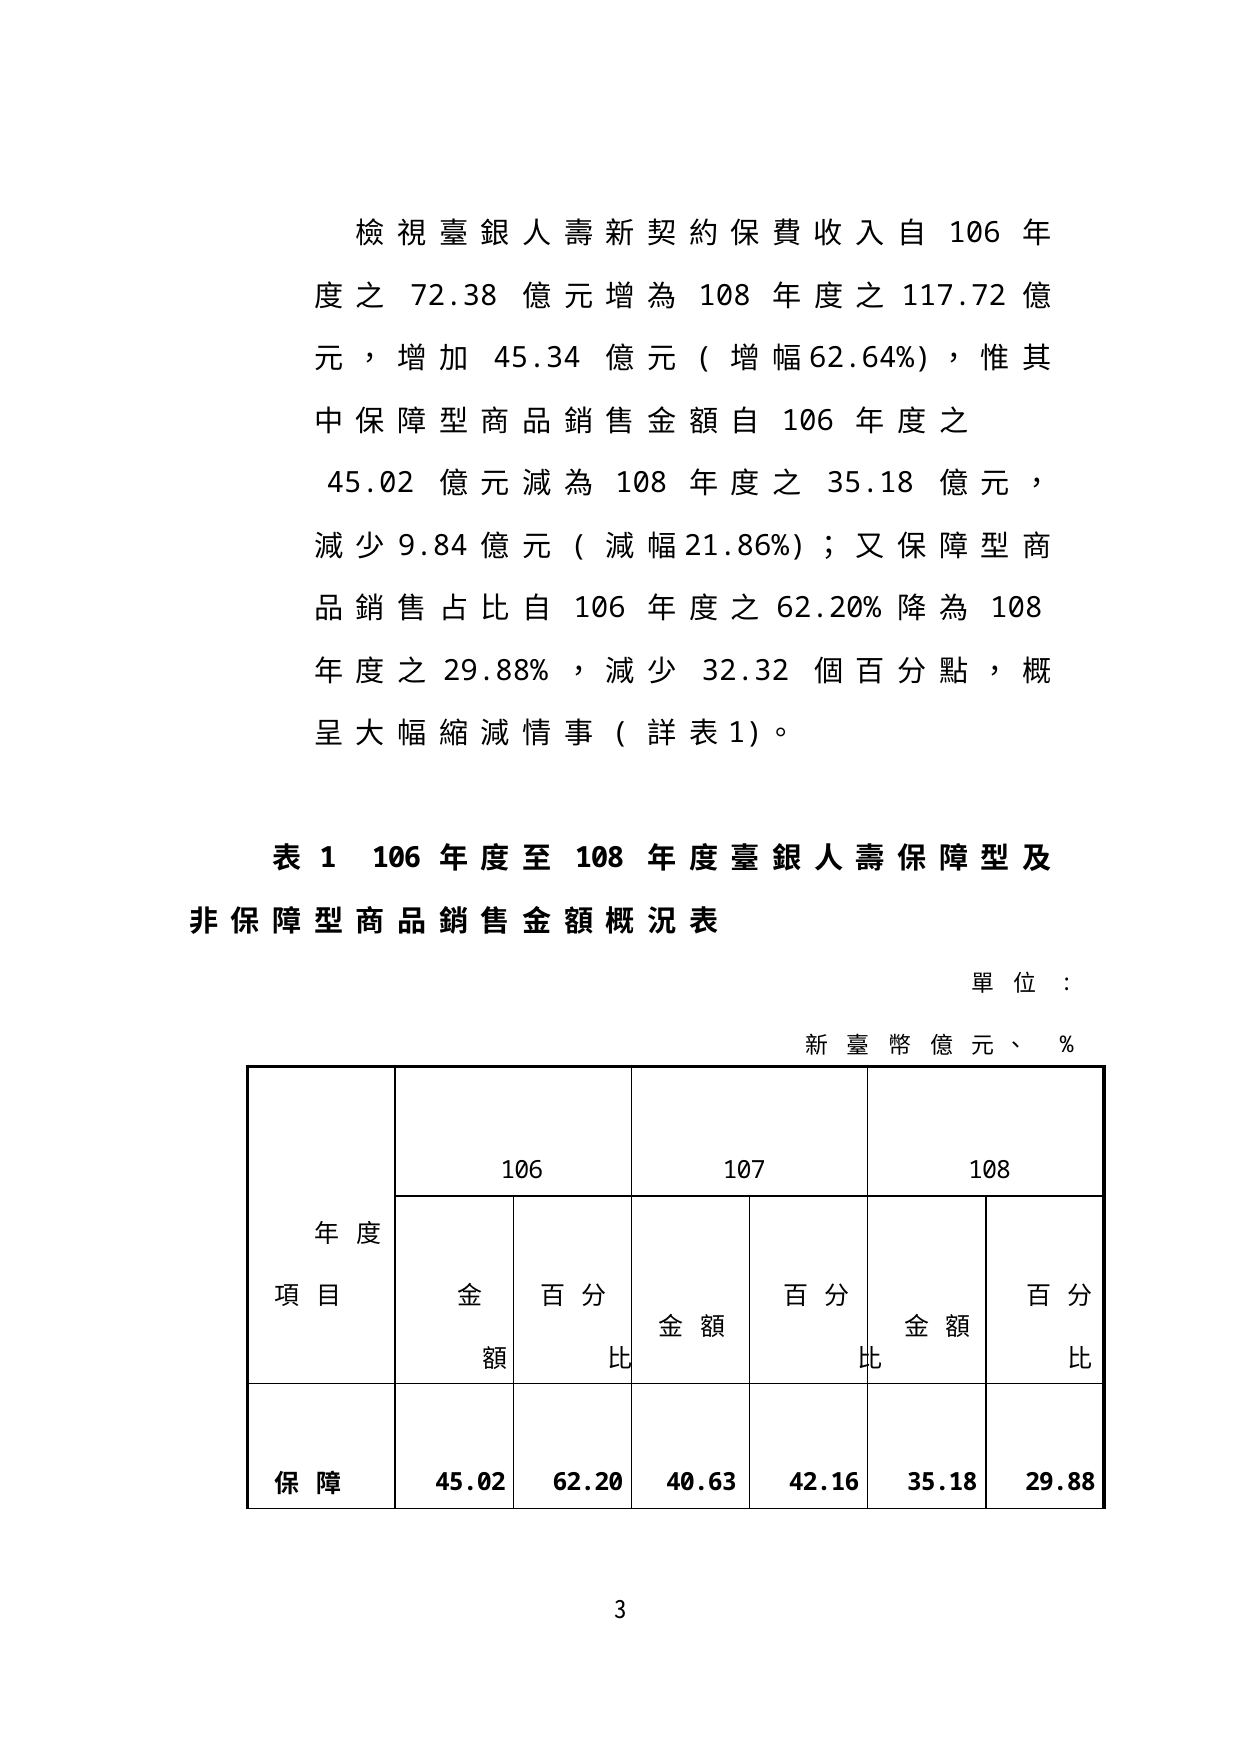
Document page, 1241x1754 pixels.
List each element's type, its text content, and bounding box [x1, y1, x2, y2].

text 單位:新臺幣億元、% [258, 939, 1087, 1064]
table_header 107 [632, 1068, 867, 1195]
table_cell 百分比 [514, 1197, 631, 1383]
table_cell 29.88 [987, 1384, 1102, 1508]
table_cell 百分比 [750, 1197, 867, 1383]
text 檢視臺銀人壽新契約保費收入自106年度之72.38億元增為108年度之117.72億元，增加45.34億元(增幅62.64%)，惟其中保障型商品銷售金額自106年度之45.02億元減為108年度之35.18億元，減少9.84億元(減幅21.86%)；又保障型商品銷售占比自106年度之62.20%降為108年度之29.88%，減少32.32個百分點，概呈大幅縮減情事(詳表1)。 [271, 189, 1058, 752]
table_cell 62.20 [514, 1384, 631, 1508]
table_cell 金額 [632, 1197, 749, 1383]
table_cell 40.63 [632, 1384, 749, 1508]
table_cell 金額 [868, 1197, 985, 1383]
table_header 106 [396, 1068, 631, 1195]
table_cell 42.16 [750, 1384, 867, 1508]
table_cell 百分比 [987, 1197, 1102, 1383]
table_cell 金額 [396, 1197, 513, 1383]
text 表1 106年度至108年度臺銀人壽保障型及非保障型商品銷售金額概況表 [182, 814, 1087, 939]
table_header 年度 項目 [249, 1068, 394, 1383]
table_cell 35.18 [868, 1384, 985, 1508]
table_cell 保障 [249, 1384, 394, 1508]
table_cell 45.02 [396, 1384, 513, 1508]
table_header 108 [868, 1068, 1102, 1195]
